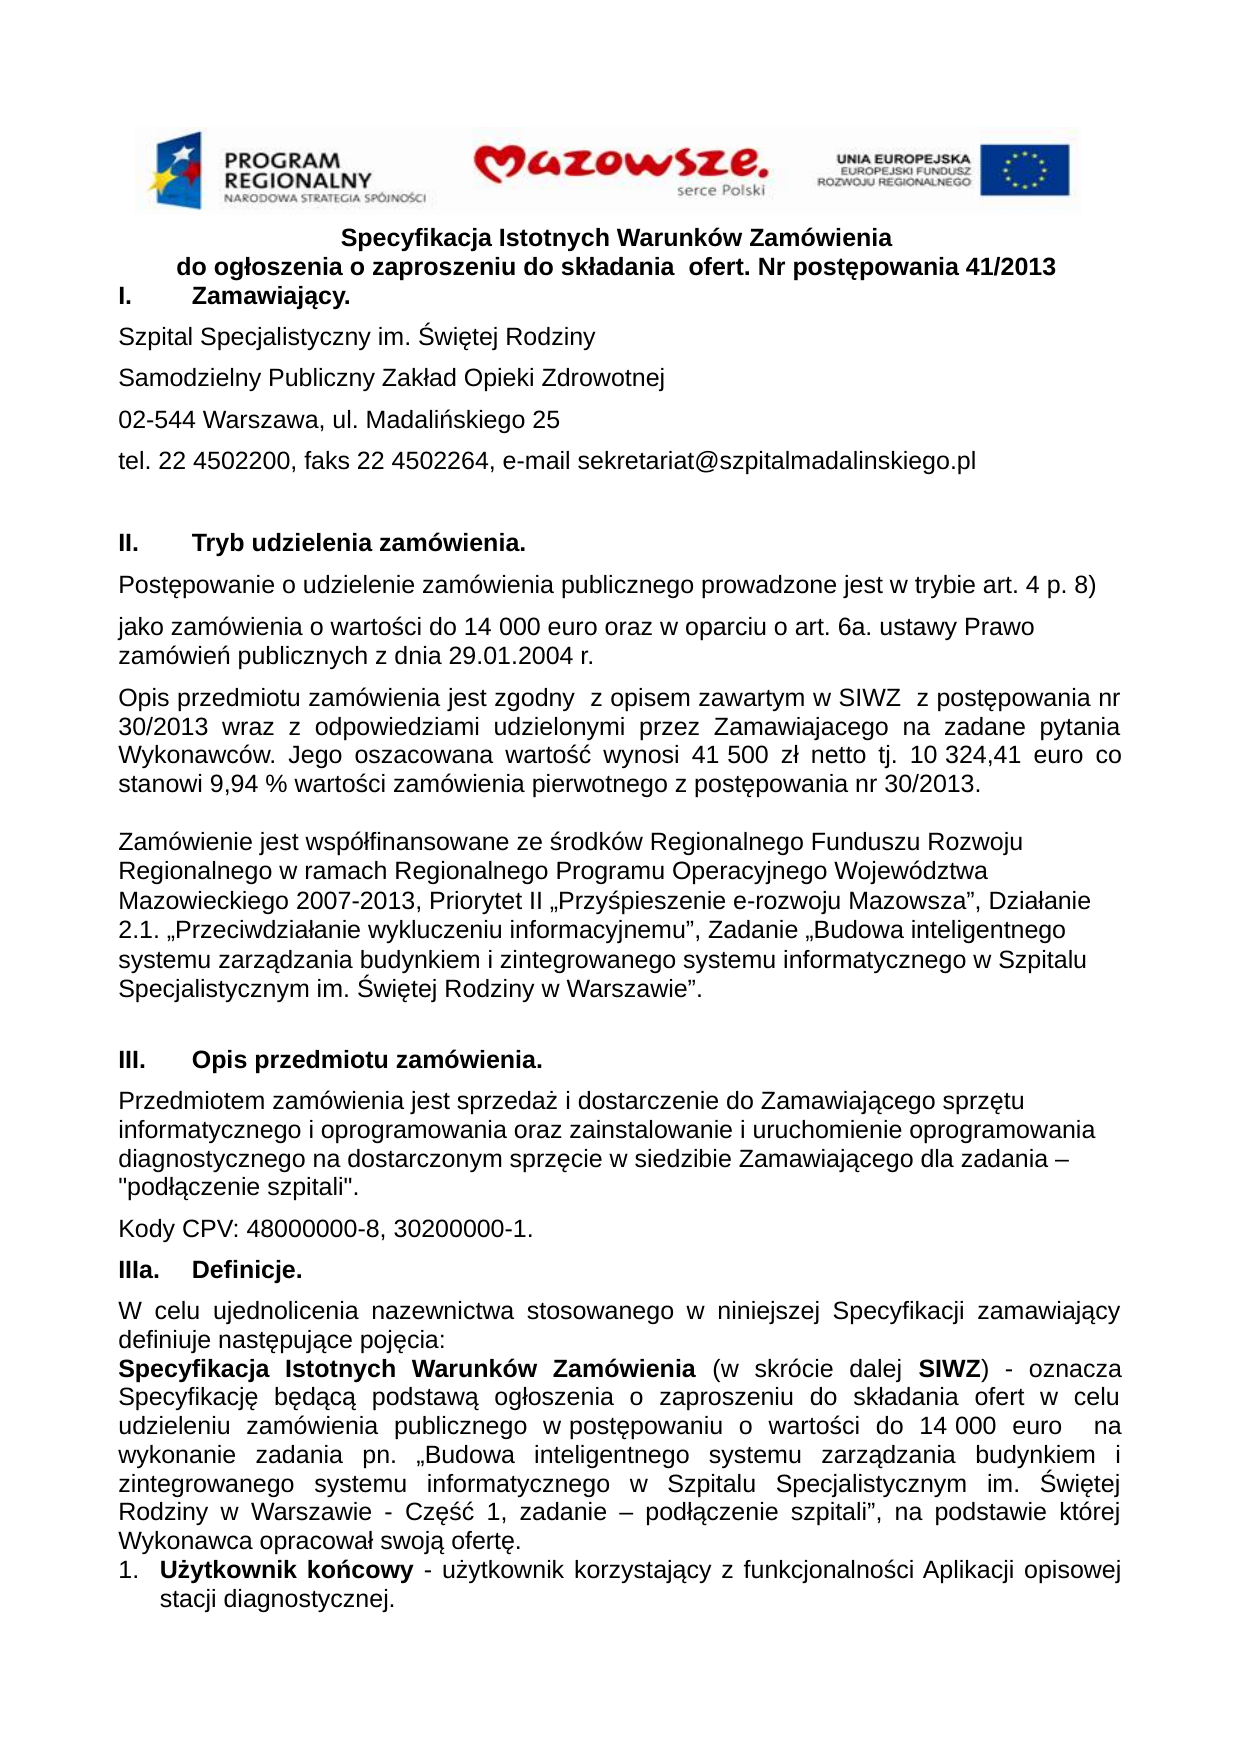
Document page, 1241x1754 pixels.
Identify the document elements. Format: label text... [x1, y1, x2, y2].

text 1. Użytkownik końcowy - użytkownik korzystający z funkcjonalności Aplikacji opisowej stacji diagnostycznej. [118, 1555, 1122, 1612]
text Przedmiotem zamówienia jest sprzedaż i dostarczenie do Zamawiającego sprzętu informatycznego i oprogramowania oraz zainstalowanie i uruchomienie oprogramowania diagnostycznego na dostarczonym sprzęcie w siedzibie Zamawiającego dla zadania – "podłączenie szpitali". [118, 1086, 1122, 1201]
text Specyfikacja Istotnych Warunków Zamówienia [118, 223, 1122, 252]
text IIIa. Definicje. [118, 1255, 1122, 1284]
text Samodzielny Publiczny Zakład Opieki Zdrowotnej [118, 363, 1122, 392]
text do ogłoszenia o zaproszeniu do składania ofert. Nr postępowania 41/2013 [118, 252, 1122, 281]
text I. Zamawiający. [118, 281, 1122, 309]
text II. Tryb udzielenia zamówienia. [118, 528, 1122, 557]
text Postępowanie o udzielenie zamówienia publicznego prowadzone jest w trybie art. 4 p. 8) [118, 569, 1122, 599]
text Opis przedmiotu zamówienia jest zgodny z opisem zawartym w SIWZ z postępowania nr 30/2013 wraz z odpowiedziami udzielonymi przez Zamawiajacego na zadane pytania Wykonawców. Jego oszacowana wartość wynosi 41 500 zł netto tj. 10 324,41 euro co stanowi 9,94 % wartości zamówienia pierwotnego z postępowania nr 30/2013. [118, 683, 1122, 798]
text Specyfikacja Istotnych Warunków Zamówienia (w skrócie dalej SIWZ) - oznacza Specyfikację będącą podstawą ogłoszenia o zaproszeniu do składania ofert w celu udzieleniu zamówienia publicznego w postępowaniu o wartości do 14 000 euro na wykonanie zadania pn. „Budowa inteligentnego systemu zarządzania budynkiem i zintegrowanego systemu informatycznego w Szpitalu Specjalistycznym im. Świętej Rodziny w Warszawie - Część 1, zadanie – podłączenie szpitali”, na podstawie której Wykonawca opracował swoją ofertę. [118, 1354, 1122, 1555]
text III. Opis przedmiotu zamówienia. [118, 1045, 1122, 1074]
text Szpital Specjalistyczny im. Świętej Rodziny [118, 322, 1122, 351]
text jako zamówienia o wartości do 14 000 euro oraz w oparciu o art. 6a. ustawy Prawo zamówień publicznych z dnia 29.01.2004 r. [118, 612, 1122, 671]
picture [134, 127, 1082, 215]
text tel. 22 4502200, faks 22 4502264, e-mail sekretariat@szpitalmadalinskiego.pl [118, 446, 1122, 474]
text 02-544 Warszawa, ul. Madalińskiego 25 [118, 404, 1122, 433]
text Kody CPV: 48000000-8, 30200000-1. [118, 1214, 1122, 1242]
text Zamówienie jest współfinansowane ze środków Regionalnego Funduszu Rozwoju Regionalnego w ramach Regionalnego Programu Operacyjnego Województwa Mazowieckiego 2007-2013, Priorytet II „Przyśpieszenie e-rozwoju Mazowsza”, Działanie 2.1. „Przeciwdziałanie wykluczeniu informacyjnemu”, Zadanie „Budowa inteligentnego systemu zarządzania budynkiem i zintegrowanego systemu informatycznego w Szpitalu Specjalistycznym im. Świętej Rodziny w Warszawie”. [118, 827, 1122, 1004]
text W celu ujednolicenia nazewnictwa stosowanego w niniejszej Specyfikacji zamawiający definiuje następujące pojęcia: [118, 1296, 1122, 1354]
